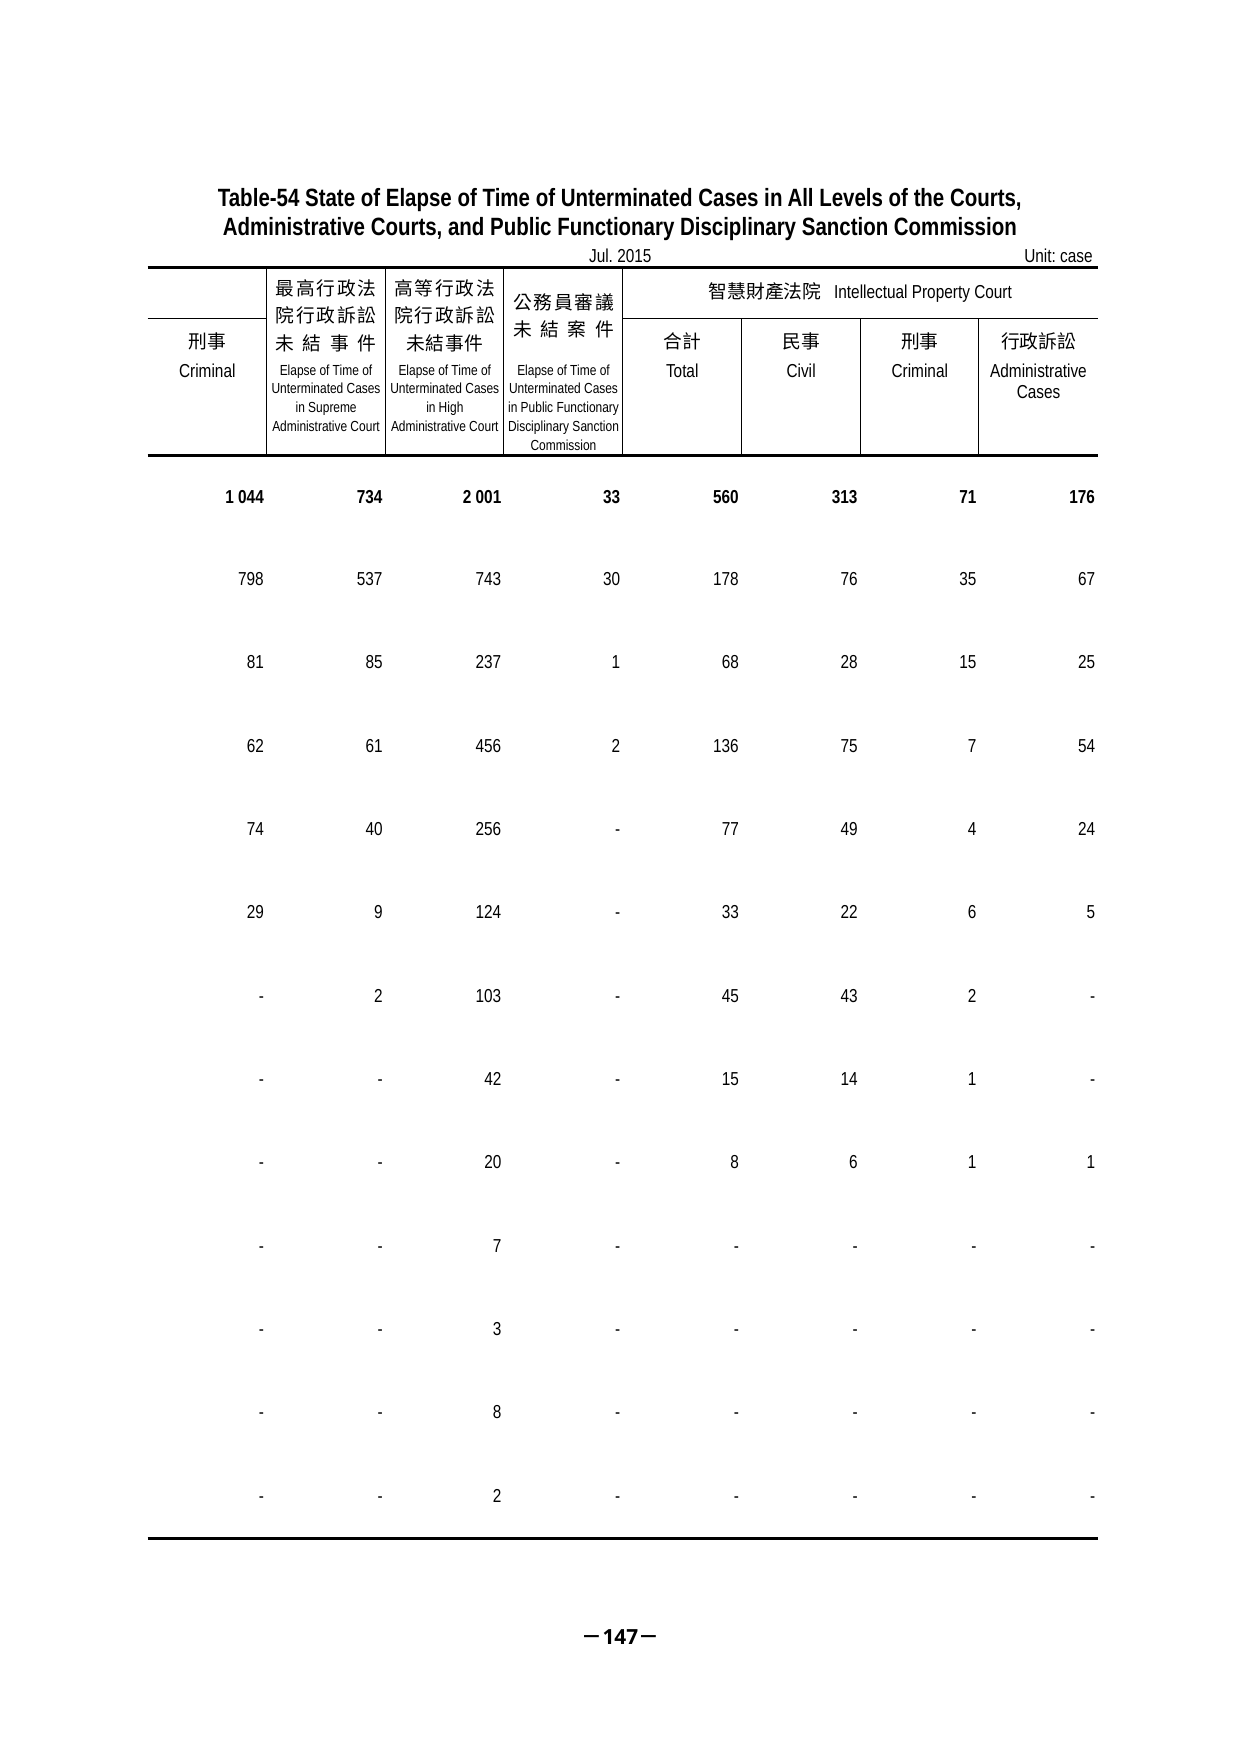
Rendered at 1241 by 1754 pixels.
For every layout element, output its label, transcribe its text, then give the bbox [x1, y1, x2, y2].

table_cell 560 [623, 457, 741, 537]
table_cell 62 [148, 704, 266, 787]
table_cell 28 [741, 620, 860, 704]
table_cell - [266, 1120, 385, 1204]
table_cell - [860, 1454, 979, 1537]
table_cell 24 [979, 787, 1098, 870]
text Table-54 State of Elapse of Time of Unterminated Cases in All Levels of the Courts, Administrative Courts, and Public Functionary Disciplinary Sanction Commission [148, 183, 1092, 240]
table_cell - [148, 1287, 266, 1370]
table_cell 743 [385, 537, 504, 620]
table_cell - [741, 1370, 860, 1454]
table_cell 71 [860, 457, 979, 537]
table_cell Elapse of Time of Unterminated Cases in Public Functionary Disciplinary Sanction Commission [504, 360, 622, 454]
table_cell 75 [741, 704, 860, 787]
table_cell Civil [742, 360, 860, 454]
table_cell 15 [623, 1037, 741, 1120]
table_cell - [741, 1454, 860, 1537]
table_cell - [860, 1287, 979, 1370]
table_cell 45 [623, 954, 741, 1037]
table_cell Criminal [861, 360, 978, 454]
table_cell 61 [266, 704, 385, 787]
table_cell 124 [385, 870, 504, 954]
table_cell - [979, 1287, 1098, 1370]
table_cell - [979, 1454, 1098, 1537]
table_cell 民事 [742, 319, 860, 360]
table_cell 537 [266, 537, 385, 620]
table_cell 22 [741, 870, 860, 954]
table_cell 178 [623, 537, 741, 620]
table_cell - [148, 1204, 266, 1287]
table_cell 25 [979, 620, 1098, 704]
table_cell - [979, 1204, 1098, 1287]
table_header 最高行政法 院行政訴訟 未結事件 [267, 269, 385, 360]
table_cell 8 [623, 1120, 741, 1204]
table_cell 42 [385, 1037, 504, 1120]
table_cell - [504, 1370, 623, 1454]
table_cell 68 [623, 620, 741, 704]
table_cell 77 [623, 787, 741, 870]
table_header [148, 269, 266, 318]
table_cell - [504, 1120, 623, 1204]
table_cell 20 [385, 1120, 504, 1204]
table_cell Elapse of Time of Unterminated Cases in High Administrative Court [386, 360, 503, 454]
table_cell 5 [979, 870, 1098, 954]
table_cell 456 [385, 704, 504, 787]
table_cell 67 [979, 537, 1098, 620]
table_cell 15 [860, 620, 979, 704]
table_cell 176 [979, 457, 1098, 537]
table_cell - [979, 1370, 1098, 1454]
table_cell - [266, 1287, 385, 1370]
table_cell - [148, 1120, 266, 1204]
table_cell 313 [741, 457, 860, 537]
table_cell Total [623, 360, 741, 454]
table_cell 合計 [623, 319, 741, 360]
text Jul. 2015 Unit: case [148, 244, 1092, 266]
table_header 智慧財產法院 Intellectual Property Court [623, 269, 1098, 318]
table_cell 7 [860, 704, 979, 787]
table_cell - [148, 1370, 266, 1454]
table_cell 256 [385, 787, 504, 870]
table_cell - [623, 1204, 741, 1287]
table_cell 9 [266, 870, 385, 954]
table_cell - [266, 1370, 385, 1454]
table_cell - [504, 1037, 623, 1120]
table_cell 33 [504, 457, 623, 537]
table_header 高等行政法 院行政訴訟 未結事件 [386, 269, 503, 360]
table_cell Elapse of Time of Unterminated Cases in Supreme Administrative Court [267, 360, 385, 454]
table_cell 2 [860, 954, 979, 1037]
table_cell 6 [860, 870, 979, 954]
table_cell 7 [385, 1204, 504, 1287]
table_cell - [741, 1287, 860, 1370]
table_cell 136 [623, 704, 741, 787]
table_cell 76 [741, 537, 860, 620]
table_cell 1 [504, 620, 623, 704]
table_cell 40 [266, 787, 385, 870]
table_cell 1 [860, 1120, 979, 1204]
table_cell 行政訴訟 [979, 319, 1098, 360]
table_cell - [623, 1454, 741, 1537]
table_cell - [623, 1370, 741, 1454]
table_cell - [266, 1037, 385, 1120]
table_cell - [979, 1037, 1098, 1120]
table_cell 30 [504, 537, 623, 620]
table_cell - [504, 1204, 623, 1287]
table_cell - [504, 1454, 623, 1537]
table_cell - [741, 1204, 860, 1287]
table_cell 1 [979, 1120, 1098, 1204]
table_cell 6 [741, 1120, 860, 1204]
table_cell 刑事 [148, 319, 266, 360]
table_cell Criminal [148, 360, 266, 454]
table_cell Administrative Cases [979, 360, 1098, 454]
table_cell 29 [148, 870, 266, 954]
table_header 公務員審議 未結案件 [504, 269, 622, 360]
table_cell - [860, 1204, 979, 1287]
table_cell 237 [385, 620, 504, 704]
table_cell 3 [385, 1287, 504, 1370]
table_cell - [266, 1454, 385, 1537]
table_cell - [504, 954, 623, 1037]
table_cell - [148, 954, 266, 1037]
table_cell 798 [148, 537, 266, 620]
table_cell - [504, 787, 623, 870]
table_cell 734 [266, 457, 385, 537]
table_cell 85 [266, 620, 385, 704]
table_cell 2 [385, 1454, 504, 1537]
table_cell 33 [623, 870, 741, 954]
table_cell - [860, 1370, 979, 1454]
table_cell - [504, 870, 623, 954]
table_cell 49 [741, 787, 860, 870]
table_cell 2 001 [385, 457, 504, 537]
table_cell 8 [385, 1370, 504, 1454]
table_cell 2 [504, 704, 623, 787]
table_cell 14 [741, 1037, 860, 1120]
table_cell 4 [860, 787, 979, 870]
table_cell - [504, 1287, 623, 1370]
table_cell - [266, 1204, 385, 1287]
table_cell 刑事 [861, 319, 978, 360]
table_cell 54 [979, 704, 1098, 787]
table_cell - [148, 1037, 266, 1120]
table_cell 103 [385, 954, 504, 1037]
table_cell 2 [266, 954, 385, 1037]
table_cell 81 [148, 620, 266, 704]
table_cell 43 [741, 954, 860, 1037]
table_cell 74 [148, 787, 266, 870]
table_cell - [148, 1454, 266, 1537]
table_cell 1 044 [148, 457, 266, 537]
table_cell 35 [860, 537, 979, 620]
table_cell - [979, 954, 1098, 1037]
table_cell 1 [860, 1037, 979, 1120]
table_cell - [623, 1287, 741, 1370]
